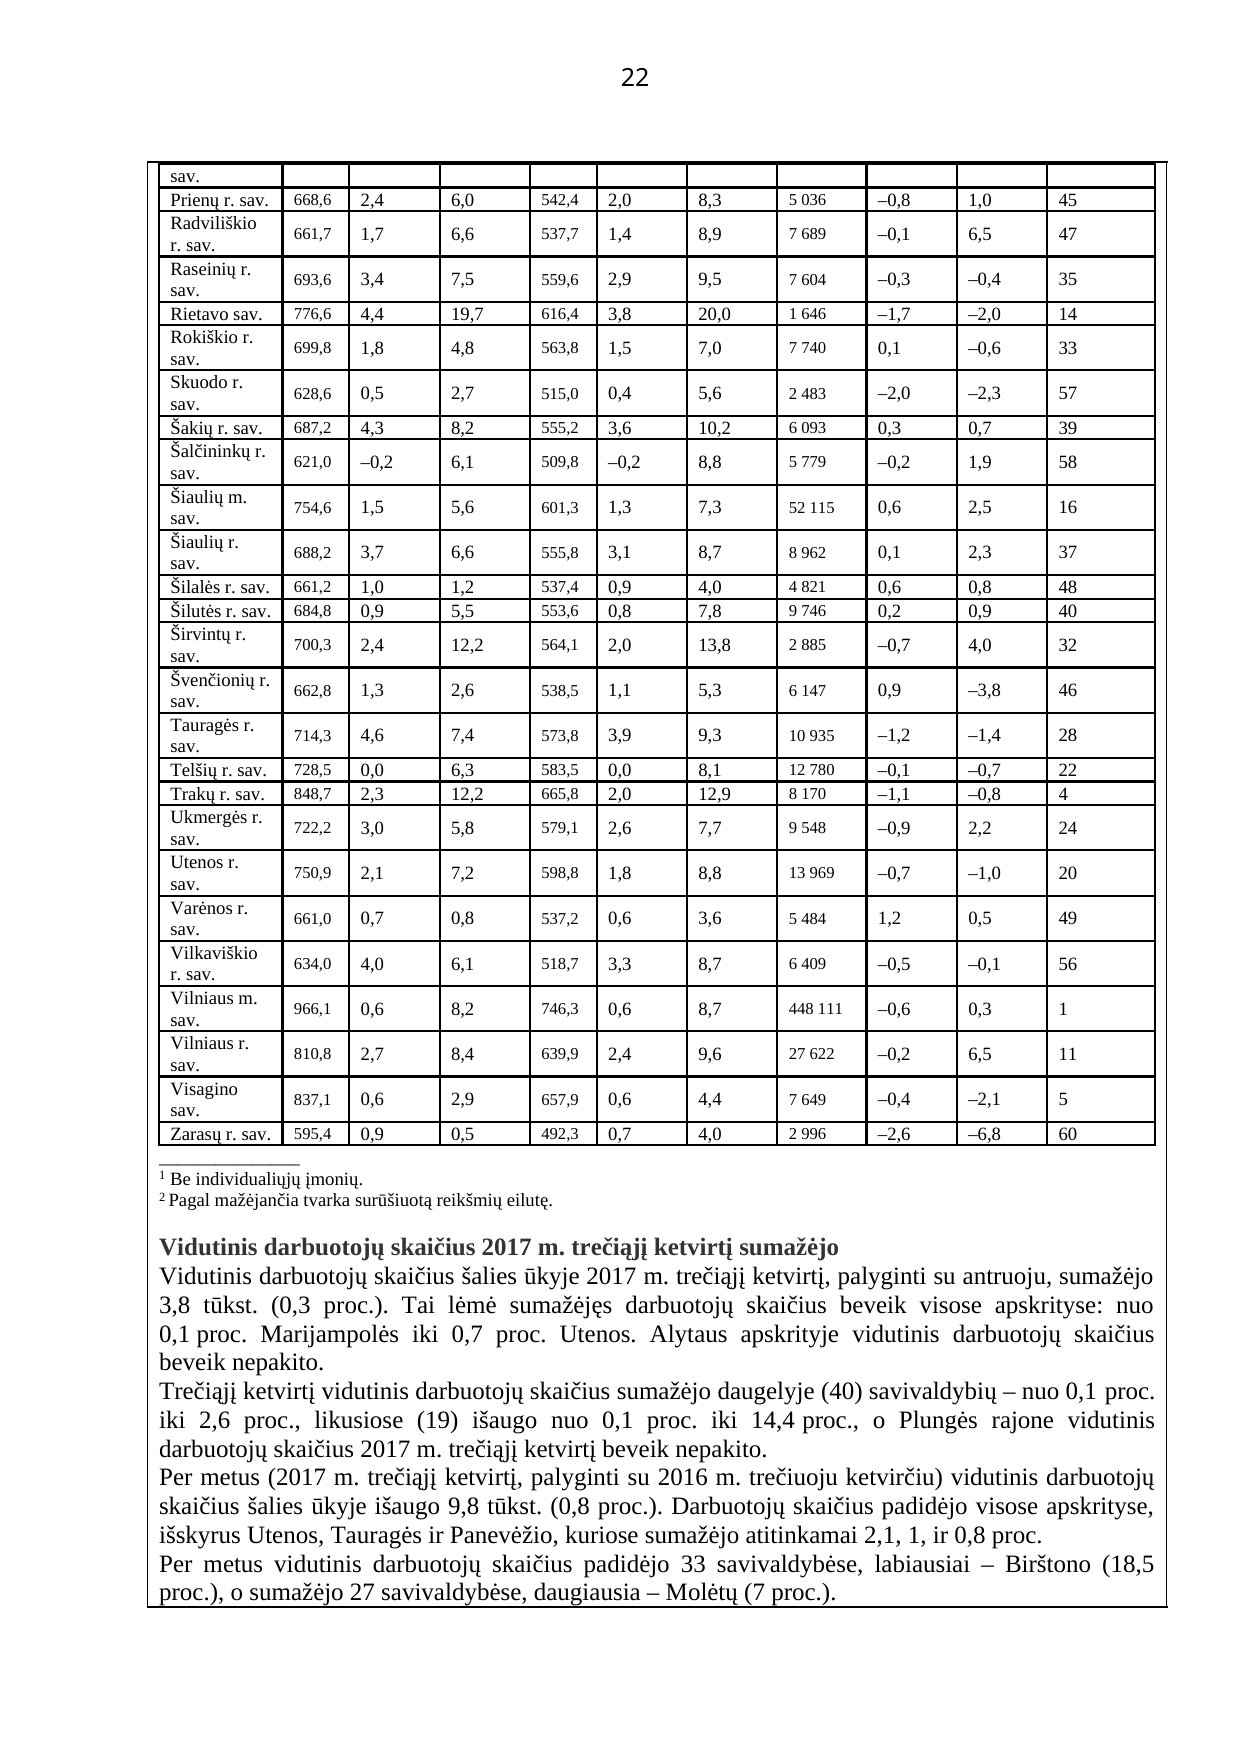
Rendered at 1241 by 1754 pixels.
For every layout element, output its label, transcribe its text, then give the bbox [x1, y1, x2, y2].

table_cell 7,8 [688, 600, 776, 621]
table_cell [868, 165, 956, 186]
table_cell 3,9 [598, 714, 686, 757]
table_cell 2,2 [958, 806, 1046, 849]
table_cell –0,4 [958, 258, 1046, 301]
table_cell 5 036 [778, 189, 865, 210]
table_cell 8,8 [688, 440, 776, 483]
table_cell 5 779 [778, 440, 865, 483]
table_cell 2,3 [350, 783, 439, 804]
table_cell 7 649 [778, 1078, 865, 1121]
table_cell 492,3 [531, 1123, 596, 1144]
table_cell [1048, 165, 1154, 186]
table_cell –0,1 [958, 942, 1046, 985]
table_cell –0,2 [350, 440, 439, 483]
table_cell Raseinių r. sav. [160, 258, 281, 301]
table_cell 58 [1048, 440, 1154, 483]
table_cell 0,6 [598, 897, 686, 940]
table_cell 542,4 [531, 189, 596, 210]
table_cell 810,8 [284, 1032, 348, 1075]
table_cell 2,0 [598, 623, 686, 666]
table_cell 2,5 [958, 486, 1046, 529]
table_cell –1,2 [868, 714, 956, 757]
table_cell 8,1 [688, 759, 776, 780]
table_cell Širvintų r. sav. [160, 623, 281, 666]
table_cell 537,7 [531, 212, 596, 255]
table_cell 8,3 [688, 189, 776, 210]
table_cell 714,3 [284, 714, 348, 757]
table_cell 6 409 [778, 942, 865, 985]
table_cell 661,0 [284, 897, 348, 940]
table_cell 573,8 [531, 714, 596, 757]
table_cell Rietavo sav. [160, 303, 281, 324]
table_cell Ukmergės r. sav. [160, 806, 281, 849]
table_cell 2,4 [350, 189, 439, 210]
table_cell –1,7 [868, 303, 956, 324]
table_cell 661,2 [284, 576, 348, 597]
table_cell 7,5 [441, 258, 529, 301]
table_cell 14 [1048, 303, 1154, 324]
table_cell 538,5 [531, 669, 596, 712]
table_cell 1,5 [350, 486, 439, 529]
table_cell –0,7 [868, 623, 956, 666]
table_cell 0,9 [350, 600, 439, 621]
table_cell 2,3 [958, 531, 1046, 574]
table_cell 601,3 [531, 486, 596, 529]
table_cell 2,7 [441, 371, 529, 414]
table_cell 12 780 [778, 759, 865, 780]
table_cell 509,8 [531, 440, 596, 483]
table_cell 47 [1048, 212, 1154, 255]
table_cell 579,1 [531, 806, 596, 849]
table_cell –0,7 [958, 759, 1046, 780]
table_cell 6,0 [441, 189, 529, 210]
table_cell 6 093 [778, 417, 865, 438]
table_cell sav. [160, 165, 281, 186]
table_cell 2 885 [778, 623, 865, 666]
table_cell 12,2 [441, 783, 529, 804]
table_cell 661,7 [284, 212, 348, 255]
table_cell 1,1 [598, 669, 686, 712]
table_cell 0,8 [598, 600, 686, 621]
table_cell 616,4 [531, 303, 596, 324]
table_cell Šilutės r. sav. [160, 600, 281, 621]
table_cell –2,3 [958, 371, 1046, 414]
table_cell 1,2 [868, 897, 956, 940]
table_cell 515,0 [531, 371, 596, 414]
table_cell 684,8 [284, 600, 348, 621]
table_cell 555,2 [531, 417, 596, 438]
table_cell –2,6 [868, 1123, 956, 1144]
table_cell 3,0 [350, 806, 439, 849]
table_cell 7,2 [441, 851, 529, 894]
table_cell 20,0 [688, 303, 776, 324]
table_cell 5,8 [441, 806, 529, 849]
table_cell 564,1 [531, 623, 596, 666]
table_cell –0,2 [868, 1032, 956, 1075]
table_cell 2,7 [350, 1032, 439, 1075]
table_cell 8 962 [778, 531, 865, 574]
table_cell 13 969 [778, 851, 865, 894]
table_cell 688,2 [284, 531, 348, 574]
table_cell 9 746 [778, 600, 865, 621]
table_cell 634,0 [284, 942, 348, 985]
table_cell 1,3 [350, 669, 439, 712]
table_cell 10 935 [778, 714, 865, 757]
table_cell –0,9 [868, 806, 956, 849]
table_cell 27 622 [778, 1032, 865, 1075]
table_cell 9,5 [688, 258, 776, 301]
table_cell 966,1 [284, 987, 348, 1030]
table_cell 2,1 [350, 851, 439, 894]
table_cell 3,1 [598, 531, 686, 574]
table_cell 6 147 [778, 669, 865, 712]
table_cell [531, 165, 596, 186]
table_cell 0,5 [958, 897, 1046, 940]
table_cell –1,1 [868, 783, 956, 804]
table_cell –0,4 [868, 1078, 956, 1121]
table_cell 1,4 [598, 212, 686, 255]
table_cell –2,0 [958, 303, 1046, 324]
table_cell 13,8 [688, 623, 776, 666]
table_cell 662,8 [284, 669, 348, 712]
table_cell –0,3 [868, 258, 956, 301]
table_cell 5,5 [441, 600, 529, 621]
table_cell Visagino sav. [160, 1078, 281, 1121]
table_cell 52 115 [778, 486, 865, 529]
table_cell 7 604 [778, 258, 865, 301]
table_cell [284, 165, 348, 186]
table_cell –2,1 [958, 1078, 1046, 1121]
table_cell 2,9 [441, 1078, 529, 1121]
table_cell 693,6 [284, 258, 348, 301]
table_cell 6,5 [958, 1032, 1046, 1075]
table_cell 12,2 [441, 623, 529, 666]
table_cell Šilalės r. sav. [160, 576, 281, 597]
table_cell 776,6 [284, 303, 348, 324]
table_cell 2,0 [598, 189, 686, 210]
table_cell 3,8 [598, 303, 686, 324]
table_cell 0,4 [598, 371, 686, 414]
table_cell 0,9 [598, 576, 686, 597]
table_cell 0,2 [868, 600, 956, 621]
table_cell 6,3 [441, 759, 529, 780]
table_cell 7,4 [441, 714, 529, 757]
table_cell 40 [1048, 600, 1154, 621]
table_cell 687,2 [284, 417, 348, 438]
table_cell 4,6 [350, 714, 439, 757]
table_cell 0,6 [598, 987, 686, 1030]
table_cell Telšių r. sav. [160, 759, 281, 780]
table_cell 2,0 [598, 783, 686, 804]
table_cell –0,2 [868, 440, 956, 483]
table_cell 5 484 [778, 897, 865, 940]
table_cell Tauragės r. sav. [160, 714, 281, 757]
table_cell 1,0 [350, 576, 439, 597]
table_cell Skuodo r. sav. [160, 371, 281, 414]
table_cell 1 646 [778, 303, 865, 324]
table_cell 7 689 [778, 212, 865, 255]
table_cell 553,6 [531, 600, 596, 621]
table_cell 728,5 [284, 759, 348, 780]
table_cell 1,3 [598, 486, 686, 529]
table_cell 8,2 [441, 987, 529, 1030]
table_cell Trakų r. sav. [160, 783, 281, 804]
table_cell 8,7 [688, 987, 776, 1030]
table_cell 2,4 [350, 623, 439, 666]
table_cell 4,8 [441, 326, 529, 369]
table_cell –1,4 [958, 714, 1046, 757]
table_cell Šakių r. sav. [160, 417, 281, 438]
table_cell 639,9 [531, 1032, 596, 1075]
table_cell 583,5 [531, 759, 596, 780]
table_cell 45 [1048, 189, 1154, 210]
table_cell 0,5 [350, 371, 439, 414]
table_cell 746,3 [531, 987, 596, 1030]
table_cell 1,5 [598, 326, 686, 369]
table_cell 3,6 [688, 897, 776, 940]
table_cell 4,0 [688, 576, 776, 597]
table_cell 2 483 [778, 371, 865, 414]
table_cell 7,7 [688, 806, 776, 849]
table_cell 665,8 [531, 783, 596, 804]
table_cell 12,9 [688, 783, 776, 804]
table_cell 0,7 [350, 897, 439, 940]
table_cell –0,6 [868, 987, 956, 1030]
table_cell 57 [1048, 371, 1154, 414]
table_cell 0,3 [958, 987, 1046, 1030]
table_cell 0,8 [958, 576, 1046, 597]
table_cell 5 [1048, 1078, 1154, 1121]
table_cell 700,3 [284, 623, 348, 666]
table_cell 7,0 [688, 326, 776, 369]
table_cell Varėnos r. sav. [160, 897, 281, 940]
table_cell 0,6 [868, 486, 956, 529]
table_cell 1,2 [441, 576, 529, 597]
table_cell 4,4 [688, 1078, 776, 1121]
table_cell 24 [1048, 806, 1154, 849]
table_cell 46 [1048, 669, 1154, 712]
table_cell Utenos r. sav. [160, 851, 281, 894]
table_cell 33 [1048, 326, 1154, 369]
table_cell 1,0 [958, 189, 1046, 210]
table_cell [688, 165, 776, 186]
table_cell 39 [1048, 417, 1154, 438]
table_cell 0,7 [598, 1123, 686, 1144]
table_cell –0,5 [868, 942, 956, 985]
table_cell 16 [1048, 486, 1154, 529]
table_cell 0,5 [441, 1123, 529, 1144]
table_cell 6,6 [441, 212, 529, 255]
table_cell 4,3 [350, 417, 439, 438]
table_cell Vilniaus r. sav. [160, 1032, 281, 1075]
table_cell –1,0 [958, 851, 1046, 894]
table_cell [441, 165, 529, 186]
table_cell 8,7 [688, 531, 776, 574]
table_cell 35 [1048, 258, 1154, 301]
table_cell 32 [1048, 623, 1154, 666]
table_cell 8 170 [778, 783, 865, 804]
table_cell 4,0 [688, 1123, 776, 1144]
table_cell 1,8 [598, 851, 686, 894]
table_cell –0,6 [958, 326, 1046, 369]
table_cell 2,6 [441, 669, 529, 712]
table_cell 3,6 [598, 417, 686, 438]
table_cell 3,4 [350, 258, 439, 301]
table_cell 11 [1048, 1032, 1154, 1075]
table_cell 5,6 [688, 371, 776, 414]
table_cell 0,6 [350, 987, 439, 1030]
table_cell [350, 165, 439, 186]
table_cell 0,1 [868, 531, 956, 574]
table_cell 9 pav. Registruotų bedarbių ir darbingo amžiaus gyventojų santykis 2011–2017 metais, proc. Šaltinis: Statistikos departamentas prie Lietuvos Respublikos Vyriausybės, 2017 Nedarbo lygis – tai bedarbių ir darbingo amžiaus gyventojų santykis. Alytaus rajone 2017 metais nedarbas 11,5 procento, kai šalies vidurkis – 7,9 procento. Žvelgiant į nedarbo dinamiką situacija nuo 2013 m. gerėja ir nedarbo lygis mažėja visoje apskrityje. Nedarbo lygis, lyginant su kaimyninėmis savivaldybėmis, remiantis statistikos duomenimis 2016 m. Druskininkų savivaldybėje – 8,4 %, Lazdijų rajono savivaldybėje – 14,9 %, Varėnos rajono savivaldybėje – 9,6 %, Alytaus miesto savivaldybėje – 9,3 %. Alytaus rajono savivaldybėje labiausiai mažėjo nedarbas lyginant apskrities savivaldybes ir nuo 2013 m. jis sumažėjo 7,2 %. Alytaus rajono savivaldybė yra žiedinė savivaldybė, o situaciją jos darbo rinkoje stipriai įtakoja tendencijos Alytaus miesto ūkyje ir darbo rinkoje. Bankrutavus stambiosioms Alytaus miesto pramonės įmonėms, kur dirbo nemaža dalis rajono gyventojų, jie neteko darbo. Pastaruosius keletą metų situacija Alytaus regiono darbo rinkoje, o ypač Alytaus rajone gerėja. Nedarbas Alytaus rajone mažėja didesniais tempais nei regione ir šalyje. Nedarbas Alytaus raj. savivaldybėje nuo 2016 m. pradžios sumažėjo 3,5 proc. punkto, nors ir išlieka aukštesnis už šalies vidurkį. Mažėja ilgalaikių bedarbių. Per metus jų lyginamoji dalis sumažėjo beveik 5 proc. Situacija gerėja ir dėka glaudesnio darbo biržos ir savivaldybės bendradarbiavimo, integruojant socialinės paramos gavėjus į darbo rinką. Socialinės paramos gavėjų skaičius pastaraisiais metais stipriai sumažėjo, o tai didina rajono gyventojų motyvaciją aktyviau ieškoti darbo. Alytaus rajono darbdaviai noriai naudojasi darbo biržos programomis. Kasmet į aktyvias darbo rinkos priemones nukreipiama apie 700 rajono gyventojų. Per 2016 m. rajono įmonės įdarbino 400 bedarbių, o pasinaudodamos darbo biržos parama sukūrė 17 naujų darbo vietų. Iš viso darbo birža šiais metais įdarbino 1417 Alytaus rajono gyventojų, daugiausia Alytaus miesto įmonėse. Pažymėtina kad Alytaus regiono bedarbius neskatina įsidarbinti žemesnis nei vidutinis šalyje darbo užmokestis. Rajono gyventojų galimybes įsidarbinti riboja ir nuvykimo į darbą iš kaimiškų vietovių problema. Įtakos nedarbo mastui turi spartus gyventojų senėjimas ir mažėjantis darbingo amžiaus asmenų skaičius. Darbo biržoje šiuo metu registruota 270 jaunų iki 29 m. amžiaus (14,6 proc.), o vyresnių nei 50 metų - 808 (44 proc.) bedarbių. Vidutinis mėnesinis bruto darbo užmokestis šalies ūkyje (be individualiųjų įmonių) 2017 m. trečiąjį ketvirtį, palyginti su 2017 m. antruoju ketvirčiu, išaugo visose apskrityse, praneša Lietuvos statistikos departamentas. Daugiausia (4 proc.) vidutinis mėnesinis bruto darbo užmokestis padidėjo Panevėžio apskrities įmonėse, įstaigose ir organizacijose. Kitose apskrityse vidutinis mėnesinis bruto darbo užmokestis didėjo nuo 0,8 proc. Vilniaus iki 2,5 Tauragės. 2017 m. trečiąjį ketvirtį didžiausią bruto darbo užmokestį – 940,4 Eur – gavo Vilniaus apskrities įmonių, įstaigų ir organizacijų darbuotojai. Mažiausiai – 688,7 Eur – uždirbo Tauragės apskrities darbuotojai. Kitose apskrityse darbo užmokestis sumažėjo nuo 2,3 iki 0,3 proc. Darbo užmokesčio padidėjimą 2017 m. trečiąjį ketvirtį, palyginti su 2017 m. antruoju ketvirčiu, lėmė didesnė darbų apimtis, sezoniškumas, padidintas darbo užmokestis sveikatos priežiūros įstaigų darbuotojams bei kitos priežastys. Vidutinis mėnesinis neto darbo užmokestis per ketvirtį išaugo visose apskrityse, labiausiai – Panevėžio (3,4 proc.). Vidutinis mėnesinis neto darbo užmokestis per metus augo visose apskrityse – nuo 6,2 proc. Klaipėdos iki 11,2 proc. Telšių. Darbo užmokesčio augimui per metus įtakos turėjo nuo 2017 m. sausio 1 d. padidinta žemiausių kategorijų valstybės tarnautojų pareiginė alga, nuo 2017 m. liepos 1 d. padidintas darbo užmokestis sveikatos priežiūros įstaigų darbuotojams (gydytojams ir slaugytojams) ir kitos priežastys. Spartesniam neto darbo užmokesčio augimui įtakos turėjo nuo 2017 m. sausio 1 d. pasikeitusi neapmokestinamojo pajamų dydžio skaičiavimo tvarka ir padidintas papildomas neapmokestinamas pajamų dydis. _______________ 1 Be individualiųjų įmonių. 10 pav. Vidutinis mėnesinis darbo užmokestis1 pagal apskritis 2017 m. trečiąjį ketvirtį Procentais 11 pav. Vidutinio mėnesinio bruto darbo užmokesčio1 pokytis pagal apskritis 2017 m. trečiąjį ketvirtį, palyginti su ankstesniu ketvirčiu Vidutinis mėnesinis bruto darbo užmokestis 2017 m. trečiąjį ketvirtį, palyginti su ankstesniu ketvirčiu, padidėjo 53 savivaldybėse – nuo 0,1 proc. Klaipėdos rajono iki 7 proc. Pakruojo rajono, o sumažėjo šešiose savivaldybėse – nuo 0,1 proc. Palangos miesto iki 1,9 proc. Kazlų Rūdos. Telšių rajono savivaldybės įmonėse, įstaigose ir organizacijose vidutinis mėnesinis bruto darbo užmokestis beveik nepakito 2017 m. trečiąjį ketvirtį didžiausią bruto darbo užmokestį gavo Vilniaus miesto (966,1 Eur) savivaldybės įmonių, įstaigų ir organizacijų darbuotojai. Šioje savivaldybėje vidutinis mėnesinis bruto darbo užmokestis 115,3 Eur viršijo šalies ūkio vidurkį. Mažiausiai uždirbo Zarasų (595,4 Eur) rajono darbuotojai. Atotrūkis tarp Vilniaus miesto ir Zarasų rajono savivaldybių 2017 m. trečiąjį ketvirtį sudarė 370,7 Eur. Per metus (2017 m. trečiąjį ketvirtį, palyginti su 2016 m. trečiuoju ketvirčiu) vidutinis mėnesinis bruto darbo užmokestis padidėjo visose savivaldybėse – nuo 0,5 proc. Zarasų rajono iki 19,7 proc. Rietavo, išskyrus Jurbarko rajono savivaldybę, kurioje jis sumažėjo 0,8 proc. Procentais 12 pav. Vidutinio mėnesinio bruto darbo užmokesčio1 pokytis pagal apskritis 2017 m. trečiąjį ketvirtį, palyginti su ankstesnių metų atitinkamu ketvirčiu Bruto darbo užmokestis 2017 m. trečiąjį ketvirtį padidėjo daugumoje savivaldybių 3 lentelė Vidutinis mėnesinis darbo užmokestis, vidutinis darbuotojų skaičius ir jų pokytis pagal savivaldybes 2017m. trečiąjį ketvirtį _______________ 1 Be individualiųjų įmonių. 2 Pagal mažėjančia tvarka surūšiuotą reikšmių eilutę. Vidutinis darbuotojų skaičius 2017 m. trečiąjį ketvirtį sumažėjo Vidutinis darbuotojų skaičius šalies ūkyje 2017 m. trečiąjį ketvirtį, palyginti su antruoju, sumažėjo 3,8 tūkst. (0,3 proc.). Tai lėmė sumažėjęs darbuotojų skaičius beveik visose apskrityse: nuo 0,1 proc. Marijampolės iki 0,7 proc. Utenos. Alytaus apskrityje vidutinis darbuotojų skaičius beveik nepakito. Trečiąjį ketvirtį vidutinis darbuotojų skaičius sumažėjo daugelyje (40) savivaldybių – nuo 0,1 proc. iki 2,6 proc., likusiose (19) išaugo nuo 0,1 proc. iki 14,4 proc., o Plungės rajone vidutinis darbuotojų skaičius 2017 m. trečiąjį ketvirtį beveik nepakito. Per metus (2017 m. trečiąjį ketvirtį, palyginti su 2016 m. trečiuoju ketvirčiu) vidutinis darbuotojų skaičius šalies ūkyje išaugo 9,8 tūkst. (0,8 proc.). Darbuotojų skaičius padidėjo visose apskrityse, išskyrus Utenos, Tauragės ir Panevėžio, kuriose sumažėjo atitinkamai 2,1, 1, ir 0,8 proc. Per metus vidutinis darbuotojų skaičius padidėjo 33 savivaldybėse, labiausiai – Birštono (18,5 proc.), o sumažėjo 27 savivaldybėse, daugiausia – Molėtų (7 proc.). 4 lentelė Vidutinis darbuotojų1 skaičius ir jo pokytis pagal apskritis 2017 m. trečiąjį ketvirtį _______________ 1 Be individualiųjų įmonių. 13 pav. Vidutinis mėnesinis bruto darbo užmokestis Alytaus regiono savivaldybėse, Eur Šaltinis: Statistikos departamentas prie Lietuvos Respublikos Vyriausybės, 2017 Nepaisant spartaus darbo užmokesčio augimo, jis išlieka 3–4 kartus mažesnis nei vidutiniškai ES. Tai lemia žemas darbo našumas, vienos mažiausių ES vienetinės darbo sąnaudos, žemas kainų lygis. Alytaus rajono savivaldybėje vidutinis mėnesinis bruto darbo užmokestis 2016 m. buvo 700,9 Eur, t. y. 116,7 Eur (20 proc.) daugiau negu 2015 metais, tačiau 121,9 Eur mažiau negu Lietuvos vidurkis 2016 metais. Lyginant visas Alytaus regiono savivaldybes, akivaizdžiai pastebima, kad už Alytaus rajone dirbančius darbuotojus mažiau uždirbo Lazdijų ir Varėnos rajonuose ir Druskininkuose dirbantys asmenys (žr. 13 pav.). Ta pati tendencija išlieka ir 2017 m. III ketvirtyje. Socialinė apsauga. Siekiant sudaryti sąlygas asmeniui (šeimai) ugdyti ir stiprinti gebėjimus ir galimybes savarankiškai spręsti savo socialines problemas, palaikyti socialinius ryšius su visuomene, taip pat padėti įveikti socialinę atskirtį, savivaldybė vykdo valstybines (valstybės perduotas savivaldybėms) ir savarankiškąsias savivaldybės socialinės paramos funkcijas: skiriant ir mokant įvairias socialines išmokas bei organizuojant socialinių paslaugų teikimą. 2016 m. socialinei paramai skirta 6 mln. Eur. Socialinės išmokos. 2016 metais išmokėta 5,2 mln. Eur įvairių socialinių išmokų 4620 asmenų. Daugiausia lėšų skirta šalpos išmokų gavėjams (3,5 mln. Eur) ir piniginei socialinei paramai nepasiturintiems gyventojams (socialinėms pašalpoms ir kompensacijoms mokėti prireikė beveik 1 mln. Eur). Vienkartinė piniginė parama. 2016 metais iš savivaldybės biudžeto lėšų 36,3 tūkst. Eur skirta šeimoms, dėl įvairių priežasčių (gaisro, stichinės nelaimės, ligos ir pan.) patekusioms į sunkią materialinę padėtį. Piniginė parama, atsižvelgiant į savivaldybės ir seniūnijų Piniginės socialinės paramos teikimo komisijų siūlymus, suteikta 343 šeimoms. Buvo remiami ir gerai besimokantys rajono studentai bei mokiniai. 2016 m. paramą gavo 24 aukštosiose bei profesinėse mokyklose besimokantys jaunuoliai. Iš viso studentams ir mokiniams išmokėta 8 tūkst. Eur. Socialinės paslaugos 5 lentelė Duomenys apie suteiktas socialines paslaugas 2016 metais Išlaidos socialinėms paslaugoms sudarė 833,5 tūkst. Eur. 2016 m. socialinės paslaugos suteiktos 5312 asmenų. Daugiausia lėšų (524,76 tūkst. Eur) panaudota senyvo amžiaus asmenų ir neįgaliųjų socialinei globai stacionariose socialinės globos įstaigose, t. y. Miroslavo globos namuose, Pivašiūnų globos namuose, Rumbonių parapijos grupinio gyvenimo namuose, kitų savivaldybių ar valstybės globos namuose, finansuoti. Šiose įstaigose 2016 m. gyveno ir gavo socialinės globos paslaugas 93 asmenys. 41 senyvo amžiaus asmeniui bei neįgaliesiems socialinės priežiūros paslaugas lankomosios priežiūros darbuotojai teikė jų namuose, išlaidos pagalbai į namus 42,9 tūkst. Eur. 65 rajono žmonės su negalia pasinaudojo specialaus transporto paslaugomis. Jie buvo vežami į gydymo, reabilitacijos įstaigas, kultūros, sporto renginius. Alytaus rajone vykdoma Būsto pritaikymo žmonėms su negalia programa. 2016 m. būstai pritaikyti 5 neįgaliems rajono gyventojams. Šiam tikslui skirta 18,5 tūkst. Eur (13 tūkst. Eur iš valstybės biudžeto, 5,5 tūkst. Eur iš savivaldybės biudžetų lėšų). Neįgalieji, turintys specialiųjų poreikių, buvo aprūpinti techninės pagalbos priemonėmis. 2016 m. tokia pagalba buvo suteikta 98 asmenims. Socialinės rizikos šeimoms teikiamos socialinės priežiūros paslaugos. 2016 m. socialinės paslaugos suteiktos 135 šeimoms, 305 jose augantiems vaikams. Įgyvendindama Europos pagalbos labiausiai skurstantiems asmenims fondo nuostatas, savivaldybės administracija organizavo maisto produktų išdalijimą labiausiai nepasiturintiems asmenims. Paramą maisto produktais gavo 3900 rajono gyventojų, išdalinta 82 tonos maisto produktų. Savivaldybės administracija vykdo socialinės reabilitacijos paslaugų neįgaliesiems bendruomenėje projektų (toliau – projektai) administravimo funkciją. 2016 metais savivaldybės administracija organizavo projektų vertinimą bei atranką, skyrė lėšų ir finansavo projektus, kontroliavo projektų įgyvendinimą. Finansuoti 4 projektai, projektams įgyvendinti skirta 38,6 tūkst. Eur (35,1 tūkst. Eur valstybės biudžeto lėšos, 3,5 tūkst. Eur savivaldybės biudžeto lėšos), socialinės reabilitacijos paslaugomis pasinaudojo 169 neįgalieji ir jų šeimų nariai. Nuo 2016 m. spalio mėnesio 10 vietos bendruomenių pradėjo teikti asmens higienos ir priežiūros (dušo, skalbimo) paslaugas, kurias finansuoja Alytaus rajono savivaldybė. Per 3 mėnesius dušo ir skalbimo paslaugomis pasinaudojo 775 asmenys, neturintys galimybių savo namuose naudotis dušu ir (ar) skalbykle, panaudota 5,5 tūkst. Eur savivaldybės biudžeto lėšų. Sveikatos apsauga. Siekiant užtikrinti kokybišką Alytaus rajono savivaldybės gyventojų asmens ir visuomenės sveikatos priežiūrą, sveikatos politikos įgyvendinimas vykdomas savivaldybės lygiu. Siekiama efektyviai formuoti sveikatos priežiūros sistemą, gerinant sveikatos priežiūros paslaugų praeinamumą, kokybę ir pacientų saugą, tikslingai paskirstant lėšas asmens ir visuomenės sveikatos priežiūrai, siekiant mažinti sveikatos netolygumus rajone. Pagrindiniai tikslai – gyventojų sveikatos stiprinimas, mirtingumo mažinimas, gyvenimo kokybės gerinimas ir sveikatos santykių teisumas. Visi gyventojai turi teisę siekti kuo aukštesnio savo sveikatos lygio, tiesiogiai įtakojančio ne tik individo, bet ir artimos aplinkos ir net valstybės gerbuvį. Be galo svarbu mažinti išvengiamo mirtingumo (mirtingumą, nulemtą ligų ar būklių, kurių galima išvengti) mąstus, taikant žinomas ir efektyvias prevencines, diagnostikos ir / ar gydymo priemones, kurios kasmet tobulėja. Visuomenės sveikatos stebėsenos duomenys leidžia stebėti, kokia esama gyventojų sveikatos ir sveikatą lemiančių veiksnių situacija savivaldybėje, įvertinant ją, Lietuvos sveikatos programos tikslų ir uždavinių įgyvendinimo kontekste, ir kokių intervencijų / priemonių reikia imtis, siekiant stiprinti savivaldybės gyventojų sveikatą ir mažinti sveikatos netolygumus. Pagrindinių rodiklių sąrašo analizė ir interpretavimas („Šviesoforo“ kūrimas) kasmet atliekamas lyginant praėjusių metų Alytaus rajono savivaldybės gyventojų sveikatos stebesenos rodiklius su Lietuvos vidurkiu. 2016 m. duomenimis, didžioji dauguma visuomenės sveikatos stebėsenos rodiklių atitiko Lietuvos vidurkį, t. y. nepateko į savivaldybių dešimtuką, kuriose fiksuojama prasčiausia stebimo rodiklio situacija tarp visų Lietuvos savivaldybių. Lyginant su praėjusiais metais, pailgėjo vidutinė tikėtina gyvenimo trukmė, sumažėjo mirtingumas dėl išorinių priežasčių, kraujotakos sistemos ligų ir piktybinių navikų, didesnė tikslinės grupės gyventojų dalis pasinaudojo galimybe dalyvauti prevencinėse programose. Vertinant moksleivių burnos sveikatos būklę, pastebėta, kad praėjusiais metais prasčiausias tarp visų Lietuvos savivaldybių buvęs mokinių dantų ėduonies intensyvumo indeksas (KPI), 2016 m. sumažėjo perpus ir atitiko Lietuvos vidurkį. Tokie rezultatai džiugina ir teikia viltį, kad kasmet, taikant efektyvias prevencijos priemones bus pasiekti dar geresni rezultatai sveikatos stiprinimo srityje. 2016 m. savivaldybės teritorijoje veiklą tęsė pirminio lygio asmens sveikatos priežiūros paslaugas teikianti viešoji įstaiga Alytaus rajono pirminės sveikatos priežiūros centras (iki 2016 metų gegužės mėnesio veikusi VšĮ Miroslavo ambulatorija 2016 metais buvo reorganizuota ir prijungta prie VšĮ PSPC), visuomenės sveikatos priežiūros paslaugas teikianti savivaldybės biudžetinė įstaiga Alytaus rajono visuomenės sveikatos biuras bei skubiosios medicinos paslaugas teikianti VšĮ Alytaus rajono greitosios pagalbos stotis, buvo teikiamos kitos iš savivaldybės biudžeto finansuojamos paslaugos. Asmens sveikatos priežiūros įstaigos sutarties pagrindu finansuojamos iš Privalomojo sveikatos draudimo fondo (PSDF). Vadovaujantis Vilniaus teritorinės ligonių kasos duomenimis, prisirašiusiųjų prie savivaldybės gydymo įstaigų (viešųjų Alytaus rajono savivaldybės ir privačios įstaigos „Disolis“) gyventojų skaičius 2017-01-31 dienos duomenimis – 19 671 asmenys. Alytaus rajono savivaldybės greitosios medicinos pagalbos stotis paslaugas teikia trijų savivaldybių gyventojams: Alytaus miesto ir rajono bei Lazdijų rajono. Lietuvos statistikos departamento duomenis 2016-01-01 Alytaus mieste gyveno 54431 gyventojas, Alytaus rajone – 26831 gyventojas. Lazdijų rajone gyveno 20438 gyventojai. Iš viso greitosios medicinos paslaugos buvo teikiamos 101 700 Alytaus miesto ir Alytaus bei Lazdijų rajonų gyventojų, tai 1853 gyventojais mažiau negu 2015-01-01. Iš viso greitoji medicinos pagalba buvo teikta 23 831 pacientui, tai yra 341 kvietimu arba 1,5 proc. daugiau negu 2015 m. Vidutinis kreipimųsi rodiklis 2016 m. buvo 67 kvietimai per parą. Iš viso 1000-čiui Alytaus miesto bei Alytaus ir Lazdijų rajonų gyventojų teko 241 kvietimas. Į stacionarinių asmens sveikatos priežiūros įstaigų priėmimo skyrių tolimesniam gydymui ir diagnozės patikslinimui buvo pervežti 16798 pacientai, tai sudarė 70,5 % visų pacientų, kuriems buvo teikta medicinos pagalba. Įstaiga dirbo sėkmingai, brigados pasiekė itin gerus operatyvumo rezultatus už kuriuos buvo skatinamos vienkartinėmis išmokomis. Siekiant gerinti asmens sveikatos priežiūros paslaugų kokybę ir prieinamumą 2016 metais buvo pradėtas renovuoti VšĮ PSPC Daugų ambulatorijos pastatas Dauguose, kuriame atliktas einamasis remontas. Atnaujinus ambulatorijos erdves tikimasi pagerinti ambulatorinių paslaugų apimtis, kokybę, efektyvumą ir prieinamumą Daugų seniūnijos gyventojams bei pagerinti medicinos personalo darbo sąlygas. 2016 metų pabaigoje Alytaus rajono savivaldybės pirminės sveikatos priežiūros centras pradėjo vykdyti projektą „Integrali pagalba į namus Alytaus rajone“, kurio tikslas teikti integralios pagalbos, t. y. slaugos ir socialinių paslaugų visumos paslaugas namuose. Teikiant šias paslaugas asmeniui tenkinami slaugos ir socialinių paslaugų poreikiai, teikiama nuolatinė kompleksinė specialistų pagalba ir priežiūra. Integrali pagalba teikiama komandos principu, kurią sudaro: socialinis darbuotojas ir jo padėjėjai, slaugytojas ir jo padėjėjai, masažistas, kineziterapeutas, ergoterapeutas. Kokybiškos visuomenės sveikatos priežiūros paslaugos visų amžiaus grupių rajono gyventojams, kaip ir ankstesniais metais, teikiamos per Alytaus rajono savivaldybės visuomenės sveikatos biurą, kuris įgyvendina savivaldybės savarankiškas ir valstybines visuomenės sveikatos priežiūros funkcijas pagal šalyje ir savivaldybėje nustatytus ir patvirtintus visuomenės sveikatos priežiūros prioritetus, tikslus ir uždavinius. Visuomenės sveikatos biuras rūpinasi gyventojų sveikata, propaguoja sveikos gyvensenos įgūdžius, moko gyventojus vertinti rizikos veiksnius, teikia informaciją apie prevencines priemones ir jų pritaikymo galimybes, siekia mažinti sergamumą (ypač lėtinių neinfekcinių, užkrečiamųjų ligų profilaktikai) bei didinti fizinį aktyvumą. 2016 m. biuras įgyvendino įvairias visuomenės sveikatos mokymo / ugdymo bei konsultacijų priemones, kurios buvo pritaikytos daugiau nei 20 tūkst. kartų. Alytaus rajono savivaldybės visuomenės sveikatos biuras kartu su partneriais (Lazdijų rajono, Druskininkų savivaldybės visuomenės sveikatos biurais, Kalvarijos savivaldybės administracija) 2016 įgyvendino projektą „Sveikatos priežiūros paslaugų teikimo mokyklose ir ikimokyklinio ugdymo įstaigose gerinimas Lazdijų rajono, Druskininkų, Alytaus rajono ir Kalvarijos savivaldybėse“, pagal kurį buvo atnaujinti bei aprūpinti veiklai reikalingomis priemonėmis septyni Alytaus rajono ugdymo įstaigose (visose gimnazijose bei Simno žemės ūkio mokykloje) esantys visuomenės sveikatos priežiūros kabinetai. Keturiuose sveikatos kabinetuose buvo atlikti remonto darbai, visi septyni aprūpinti baldais, biuro įranga, sveikatos rizikos veiksnių vertinimo priemonėmis. Įgyvendinus šį projektą biuro kolektyvo vizija skleisti sveikatos žinias praktiškai rodant, o ne remiantis tik teorinėmis žiniomis, buvo realizuota: visi sveikatos kabinetai buvo aprūpinti sveikatos mokymo priemonėmis, kurios sveikatos mokymo procesą padarė patrauklesnį, įdomesnį ir labiau prieinamą. Siekiant kuo arčiau prie asmens priartinti paslaugas, kurios padeda psichologinių krizių atvejais, 2016 metų pabaigoje Savivaldybės taryba pritarė psichosocialinės pagalbos specialistų (psichologų ir socialinių darbuotojų) etatų steigimui Visuomenės sveikatos biure. 2017 m. įdarbintas psichologas, teikiantis konsultacines paslaugas problemų turintiems įvairių amžiaus grupių rajono gyventojams pačioje įstaigoje ir išvažiuojamuose susitikimuose (seniūnijose, mokyklose). Kitos sveikatos priežiūros programos ir paslaugos Visuomenės sveikatos rėmimo specialioji programa Viena iš savivaldybės savarankiškųjų funkcijų – savivaldybės visuomenės sveikatos specialiosios rėmimo programos rengimas ir įgyvendinimas. 2016 metais siekiant tikslingai, kryptingai organizuoti ir užtikrinti visuomenės sveikatos specialiosios rėmimo programos vykdymą, pagal šią programą, sutarties pagrindu, tarp projekto vykdytojų ir savivaldybės administracijos direktoriaus, buvo finansuota 13 projektų. Projektai įvairiapusiai, apimantys visas gyventojų grupes, įvairūs pagal veiklas ir vykdymo būdus, atitinka vertinimo kriterijus ir savivaldybės prioritetines sveikatos kryptis: vaikų ir jaunimo sveikata, lėtinių neinfekcinių ligų ir traumų prevencija, sveikos mitybos ugdymas, fizinio aktyvumo skatinimas, psichinės sveikatos gerinimas. Visi projektų vykdytojai projektams skirtas lėšas įsisavino, užsibrėžtus vertinimo kriterijus įvykdė sėkmingai. Dantų protezavimo paslaugos teikimas Gyventojams nemokama dantų protezavimo paslauga kompensuojama teisės aktais nustatyta tvarka iš privalomojo sveikatos draudimo fondo, tačiau eilėje reikia laukti vidutiniškai 3,5 metų. Siekiant sumažinti gyventojų, laukiančių dantų protezavimo paslaugų eilę 2016 metais buvo skiriami papildomi asignavimai dantų protezavimo paslaugoms suteikti. Protezavimo protezavimo paslauga pasinaudojo 31 Alytaus rajono savivaldybės gyventojas. Priklausomybių mažinimo programa 2017 m. toliau sėkmingai įgyvendinama Alytaus rajono savivaldybės priklausomybių mažinimo programa, kurios pagrindinis tikslas – padidinti savivaldybės gyventojų galimybes gydytis nuo priklausomybės ligų. 2016 m. programa pasinaudojo 62 asmenys: 11 moterų ir 51 vyras. Visiems programos dalyviams buvo suteiktos paslaugos dėl priklausomybės alkoholiui. Bendromis medikų, socialinių darbuotojų, bendruomenių narių ir programos dalyvių bei jų šeimų narių pastangomis per penkerius programos vykdymo metus daugiau nei trisdešimčiai programos dalyvių pavyko pasiekti teigiamų pokyčių jų gyvenime: įsidarbinta arba neprarastas darbas, pagerintos buities sąlygos, nekeliami vaikų priežiūros apribojimo klausimai ir pan. Visų metų atkryčių dinamika – iki 40 proc. 14 pav. Priklausomybių mažinimo programos dalyvių pasiskirstymas pagal lytį ir šeimyninę padėtį Užtikrinant kokybiškas ir gyventojams prieinamas sveikatos priežiūros paslaugas savivaldybėje taip pat buvo vykdomos triukšmo prevencijos priemonės, maudyklų stebėsena, koordinuojamas tarpinstitucinis bendradarbiavimas, aktyviai dalyvaujama skleidžiant tikslinę informaciją savivaldybės gyventojams tiek asmens, tiek ir visuomenės sveikatos apsaugos srityse. Vienas iš pagrindinių rodiklių, apibūdinančių šalies ar regiono sveikatos sistemos būklę, yra vidutinė gyvenimo trukmė. Tai rodiklis, parodantis bendrą rizikos veiksnių poveikį, ligų paplitimą, intervencijų ir gydymo veiksmingumą. Šis rodiklis apskaičiuojamas naudojant gyvenimo lenteles, kuriose pateiktas mirtingumas tam tikrame amžiuje. 2016 m. vidutinė tikėtina (vyrų ir moterų bendrai) gyvenimo trukmė Alytaus rajone buvo 74,8 metai ir atitiko Lietuvos vidurkį, kuris buvo 74,9 metai. 2012–2016 metų laikotarpiu vidutinė tikėtina gyvenimo trukmė Alytaus apskrityje 2016 m. pailgėjo beveik 1 metais ( 1 pav.). 15 pav. Vidutinės tikėtinos gyvenimo trukmės pokytis Alytaus apskrityje 2012–2016 metais Šaltinis: Lietuvos statistikos departamentas Lietuvos gyventojų mirties priežasčių struktūra jau daugelį metų išlieka nepakitusi. Trys pagrindinės mirties priežastys – kraujotakos sistemos ligos, piktybiniai navikai ir išorinės mirties priežastys, 2016 m. sudarė 83,6 proc. Lietuvoje visų mirties priežasčių, 87,2 proc. – Alytaus rajone. Daugiausia Alytaus rajono gyventojų (278 asm.), kaip ir praėjusiais, 2015 metais, mirė nuo kraujotakos sistemos ligų. Tai sudarė daugiau nei pusę, 62,3 proc. visų mirties atvejų. Dėl šios sistemos ligų mirė 110 vyrų ir 168 moterys. Abiejų lyčių tarpe mirtys dėl kraujotakos sistemos ligų sudarė didžiausią dalį visų mirčių struktūroje. Siekiant mažinti mirtingumą dėl pagrindinių mirties priežasčių, gerinti gyventojų sveikatos rodiklius būtina užtikrinti visuomenės sveikatos paslaugų prieinamumą, toliau aktyviai didinti gyventojų informuotumą sveikatos stiprinimo srityse. KULTŪRA. Siekiama gerinti gyventojų informacinį, kultūrinį aptarnavimą, išsaugoti ir plačiau panaudoti regiono kultūrinį savitumą, užtikrinant kultūros įstaigų veiklą, ugdyti visuomenės kultūrinį, pilietinį bei visuomeninį aktyvumą, tradicinės religinės bendruomenės skatinimas, formuoti ir įgyvendinti savivaldybės kultūros politiką bei atlikti visus veiksmus, susijusius su savivaldybės teigiamo įvaizdžio formavimu. Kultūros projektų finansavimui skirta 34 800 Eur (svarbiausiems bei tradiciniams rajono renginiams, valstybinėms ir kalendorinėms datoms pažymėti, meno mėgėjų kolektyvams skatinti, leidybai).  Įgarsintas 41 rajono renginys. Naudota savivaldybės lauko mobili garso ir šviesos technika, mobili scena – 6 renginiuose.  Kuruota, koordinuota Daugų ir Simno kultūros centrų (DKC ir SKC), nuo liepos 1 dienos Alytaus rajono savivaldybės kultūros centro, viešosios bibliotekos veikla, rajoninės šventės, renginiai, parodos, tautodailininkų, amatininkų parodos-mugės. 6 lentelė Alytaus r. Daugų ir Alytaus r. Simno kultūros centrų veikla Daugų kultūros ir Simno kultūros centrai be Savivaldybės tarybos skirtų lėšų, vykdydami veiklą, surinko specialiųjų lėšų, rado rėmėjų. 7 lentelė DKC ir SKC specialiosios lėšos 2016 m. 8 lentelė Alytaus rajono viešosios bibliotekos veikla 9 lentelė Viešosios bibliotekos lėšos Savivaldybės inicijuojami ir koordinuojami įvairūs renginiai: Tradiciniai renginiai. Valstybės (Lietuvos Karaliaus Mindaugo karūnavimo) dienos minėjimui skirti renginiai, Žolinės Pivašiūnuose, įteiktos nominacijos „Metų geriausieji“, Vasaros sezono atidarymo šventė ir Tarptautinė vaikų gynimo diena, gausių šeimų konferencija, renginiai rugsėjo 1 d. paminėti, daug žiūrovų ir dalyvių sulaukia „Simno kermošius“. Kasmet Alytaus rajono savivaldybėje minima Lietuvos Nepriklausomybės atkūrimo diena, dalyvaujama tradicinėje Alytaus apskrities žemdirbių šventėje-mugėje „Dzūkų turtai“. Kalendorinės ir atmintinos šventės. Kasmet rajono kultūros darbuotojai pagerbiami Kultūros darbuotojų dienos renginyje, organizuojama vietos savivaldos diena. Alytaus rajono savivaldybė kasmet organizuoja Lietuvos kariuomenės dienai skirtus renginius ir minėjimus. Tęsiant gražią tradiciją, Tarptautinės pagyvenusių žmonių dienos proga savivaldybė rajono senjorus pakviečia į popietę „Kviečiu puodelio arbatos“, organizuojama Užgavėnių šventė, Joninės. Šiais metais įvyko pirmojo meilės baladžių, sonetų ir odžių miuziklo „Mūza ir Dainius“, pastatyto rajone, premjera. Įgyvendintas ir pristatytas visuomenei Alytaus rajono savivaldybės administracijos vykdytas projektas „Modernaus, tvaraus ir šiuolaikiško Alytaus rajono savivaldybės įvaizdžio kūrimas, populiarinant rajono socialinį, ekonominį ir kultūrinį gyvenimą“. 2017 m. ypatingi buvo Punios miesteliui, kadangi buvo Mažoji kultūros sostinė 2017. Apie savivaldybės renginius informuojama visuomenė žiniasklaidos priemonėmis: spaudoje, radijuje, televizijoje, interneto naujienų portaluose, savivaldybės interneto, socialiniuose tinklapiuose. Technologiniai veiksniai. Į gamybą orientuotos inovacinės veiklos efektyvumą labiausiai lemia technologiniai pasikeitimai, kurie nuolat vyksta išorinėje aplinkoje. Neįvertinus minėto veiksnio, inovacinės veiklos rezultatas gali tapti nekonkurentiškas. Pabrėžtina ir tai, kad itin daug reikšmės inovacinei veiklai turi intelektinis potencialas – informacija. Plinta daugybė esamų ir vis naujai atsirandančių kanalų, padeda laiku ir deramai įvertinti technologinius veiksnius (naujos technologijos, medžiagos, technika). Nesugebėti laiku reaguoti į nuolat vykstančius pasikeitimus inovacinei veiklai gali būti pražūtinga. Ilgalaikėje perspektyvoje svarbiausias ir patikimiausias Lietuvos ekonomikos augimo šaltinis yra žinios, technologijos ir žmonių ištekliai. Tokią išvadą lemia dvi priežastys. Pirma, Lietuvos vietinė rinka yra labai maža, o jos tradicinių produktų eksporto rinkos taip pat yra ribotos arba jose yra stipri konkurencija. Dėl šios priežasties, eksporto nevykdančios įmonės, šiuo, globalinės krizės laikotarpiu susidūrė su itin didelėmis problemomis ir dauguma jų priverstos bankrutuoti arba reorganizuoti savo veiklą. Antra, Lietuvoje jau senokai pasibaigė periodas, kai verslo įmonės galėjo palyginti nesunkiai, gaminant standartinius produktus, be didesnių pastangų ar taikant gana elementarius verslo organizavimo metodus gauti pelną. Šiuo sunkiu periodu, kai ekonomikos nuosmukis pasiekė apogėjų, siekiant sėkmingai plėtoti ir vystyti verslą, jau reikia išsiugdyti tokias kokybes, kurios siejasi su sėkmingos konkurencijos veiksniais. Norint įsitvirtinti naujose rinkose, Lietuvai reikia naujų technologijų ir inovacijų. Pagrindinės Alytaus rajono problemos – didžiųjų įmonių žlugimas. Vietoj žlugusių didžiųjų įmonių kūrėsi smulkusis ir vidutinis verslas. Didžioji dalis Alytaus rajono įmonių stengėsi vykdyti inovacines veiklas: kūrė naujus ir tobulino esamus produktus, diegė naujas ir modernias technologijas, pažangius vadybos metodus, kokybės valdymo sistemas. Dalis įmonių ir toliau planuoja investuoti į inovacijų diegimą. Pagrindinis veiksnys, skatinantis inovacijų diegimą versle, – išaugęs įmonės konkurencinis pranašumas, kuris suteikia stiprų pagrindą sparčiai inovacijų plėtrai, kad inovacinių projektų inicijavimas susijęs su įmonės ateities vizija ir ilgalaikiais tikslais, taip pat manoma, kad inovacijų diegimas išgelbės įmonę nuo gresiančios krizės. Viena iš didžiausių kliūčių, su kuriomis tenka susidurti naujus produktus ir procesus diegiančioms įmonėms – didelės investicijos ir per mažas inovacijų finansavimas. Priežastis – didelės išlaidos ir ekonominė naujovių diegimo rizika, ilgas inovacijų atsipirkimo laikas ir tinkamų lėšų šaltinių stoka. Kitas svarbus veiksnys – aukštos kvalifikacijos darbuotojų trūkumas. Alytaus miesto įmonių tyrimas parodė, kad inovacijų plėtrą stabdo tinkamos srities ir kvalifikacijos specialistų stygius arba prastokas jų parengimas. Žema verslininkų kvalifikacija ir aktyvumas dalyvaujant inovacinėje veikloje – viena aktualiausių inovacijų valdymo problemų. Įmonėms trūksta informacijos inovacijų klausimais. Daugelis įmonių susiduria su problema ieškodamos naujų technologijų, partnerių, kurie galėtų finansuoti naujų produktų ar paslaugų kūrimą. Daugelį gamybos atnaujinimo ir modernizavimo klausimų įmonės sprendžia neturėdamos pakankamai informacijos ir vadybinio pasirengimo, naudojant tokias priemones kaip verslininkų informatyvumo didinimas apie naujas verslo galimybes vietinėse ir tarptautinėse rinkose, apie galimus partnerius, viešųjų pirkimų bei kooperacijos su didesnėmis įmonėmis galimybes, technologines ir kitas inovacijas, finansavimo galimybes. Alytaus rajono savivaldybėje taip pat diegiamos naujausios technologijos, įdiegus jas pagerės savivaldybės administracijos vidaus administravimo ir valdymo tobulinimas. Įgyvendintas projektas yra pakankamai inovatyvus – programiniai sprendiniai pritaikomi konkretiems Alytaus rajono savivaldybės poreikiams. Programiniai sprendiniai sukurti taip, kad bus palikta nuolatinio tobulinimo galimybė – keičiantis įstatymams, savivaldybės valdymo struktūrai ar, paprasčiausiai, pagal savivaldybės darbuotojų poreikius ir pastabas, bus galima įterpti naujus modulius arba atnaujinti senus. Pagrindinė projekto pridėtinė vertė – nuolatinis tobulinimas ir lankstus reagavimas į besikeičiančią situaciją. Įgyvendinami projektai skirti įtraukti gyventojus į demokratijos procesus. Alytaus rajono savivaldybės administracija el. demokratijos priemonėmis siekia remti elektroninių sistemų, leidžiančių reikšti pilietinę nuomonę įvairiais valstybiniais ar regioniniais klausimais, kūrimą; plėtoti priemones, leidžiančias savivaldybės gyventojams daugiau sužinoti apie su jų gyvenimu susijusius valdžios sprendimus ir teikti pastabas teisės aktų projektams, diskutuoti, balsuoti ir kurti priemones, įtraukiančias jaunimą į jų socialinę aplinką. Projektu bus sukurtos ir įdiegtos el. priemonės, kuriomis savivaldybės atstovai galės pateikti visuomenei aktualius duomenis. Sukurtos el. priemonės rinkėjui leis užfiksuoti savo nuomonę savivaldybių tarybų svarstomais ir priimamais nutarimais ir palyginti savo nuomonę su politinių partijų ir atskirų tarybos narių valia vienu ar kitu klausimu. Numatoma įgyvendinti tokias veiklas: savivaldybės internetinės svetainės struktūros ir funkcionalumo modernizavimą pagal el. demokratijos principus ir nustatytus poreikius; kokybės vadybos sistemų diegimas Alytaus rajono savivaldybės administracijoje, gerinant piliečių aptarnavimą. Būtų gerinama viešųjų paslaugų kokybė. [148, 163, 1166, 1606]
table_cell 2 996 [778, 1123, 865, 1144]
table_cell 555,8 [531, 531, 596, 574]
table_cell 9 548 [778, 806, 865, 849]
table_cell 5,6 [441, 486, 529, 529]
table_cell 0,6 [598, 1078, 686, 1121]
table_cell 6,1 [441, 440, 529, 483]
table_cell 8,8 [688, 851, 776, 894]
table_cell –0,1 [868, 212, 956, 255]
table_cell [778, 165, 865, 186]
table_cell 7 740 [778, 326, 865, 369]
table_cell [958, 165, 1046, 186]
table_cell 8,2 [441, 417, 529, 438]
table_cell 49 [1048, 897, 1154, 940]
table_cell 0,9 [958, 600, 1046, 621]
table_cell –3,8 [958, 669, 1046, 712]
table_cell 3,7 [350, 531, 439, 574]
table_cell [598, 165, 686, 186]
table_cell 3,3 [598, 942, 686, 985]
table_cell Radviliškio r. sav. [160, 212, 281, 255]
table_cell –0,8 [868, 189, 956, 210]
table_cell –0,8 [958, 783, 1046, 804]
table_cell 6,6 [441, 531, 529, 574]
table_cell 0,9 [350, 1123, 439, 1144]
table_cell 699,8 [284, 326, 348, 369]
table_cell 1,7 [350, 212, 439, 255]
table_cell 0,0 [350, 759, 439, 780]
table_cell 6,1 [441, 942, 529, 985]
table_cell 848,7 [284, 783, 348, 804]
table_cell Šiaulių m. sav. [160, 486, 281, 529]
table_cell Šiaulių r. sav. [160, 531, 281, 574]
table_cell 5,3 [688, 669, 776, 712]
table_cell 4 [1048, 783, 1154, 804]
table_cell 1 [1048, 987, 1154, 1030]
table_cell Švenčionių r. sav. [160, 669, 281, 712]
table_cell 8,4 [441, 1032, 529, 1075]
table_cell 750,9 [284, 851, 348, 894]
table_cell 20 [1048, 851, 1154, 894]
table_cell Šalčininkų r. sav. [160, 440, 281, 483]
table_cell 7,3 [688, 486, 776, 529]
table_cell –0,7 [868, 851, 956, 894]
table_cell 56 [1048, 942, 1154, 985]
table_cell 0,7 [958, 417, 1046, 438]
table_cell 2,6 [598, 806, 686, 849]
table_cell 598,8 [531, 851, 596, 894]
table_cell 0,3 [868, 417, 956, 438]
table_cell 48 [1048, 576, 1154, 597]
table_cell 10,2 [688, 417, 776, 438]
table_cell –6,8 [958, 1123, 1046, 1144]
table_cell Vilniaus m. sav. [160, 987, 281, 1030]
table_cell 2,9 [598, 258, 686, 301]
table_cell 518,7 [531, 942, 596, 985]
table_cell 668,6 [284, 189, 348, 210]
table_cell 4,0 [958, 623, 1046, 666]
table_cell 60 [1048, 1123, 1154, 1144]
table_cell 448 111 [778, 987, 865, 1030]
table_cell Rokiškio r. sav. [160, 326, 281, 369]
table_cell 19,7 [441, 303, 529, 324]
table_cell 0,8 [441, 897, 529, 940]
table_cell 722,2 [284, 806, 348, 849]
table_cell 0,0 [598, 759, 686, 780]
table_cell 754,6 [284, 486, 348, 529]
table_cell 837,1 [284, 1078, 348, 1121]
table_cell 563,8 [531, 326, 596, 369]
table_cell 37 [1048, 531, 1154, 574]
table_cell 628,6 [284, 371, 348, 414]
table_cell 4,4 [350, 303, 439, 324]
table_cell 0,6 [868, 576, 956, 597]
table_cell 537,4 [531, 576, 596, 597]
table_cell 9,3 [688, 714, 776, 757]
table_cell 0,1 [868, 326, 956, 369]
table_cell 22 [1048, 759, 1154, 780]
table_cell 2,4 [598, 1032, 686, 1075]
table_cell 1,9 [958, 440, 1046, 483]
table_cell 657,9 [531, 1078, 596, 1121]
table_cell 28 [1048, 714, 1154, 757]
table_cell 8,9 [688, 212, 776, 255]
table_cell 1,8 [350, 326, 439, 369]
table_cell 537,2 [531, 897, 596, 940]
table_cell 595,4 [284, 1123, 348, 1144]
table_cell Zarasų r. sav. [160, 1123, 281, 1144]
table_cell Vilkaviškio r. sav. [160, 942, 281, 985]
table_cell –0,1 [868, 759, 956, 780]
table_cell 6,5 [958, 212, 1046, 255]
table_cell Prienų r. sav. [160, 189, 281, 210]
table_cell 0,9 [868, 669, 956, 712]
table_cell 8,7 [688, 942, 776, 985]
table_cell 4,0 [350, 942, 439, 985]
table_cell 621,0 [284, 440, 348, 483]
table_cell –0,2 [598, 440, 686, 483]
table_cell 4 821 [778, 576, 865, 597]
table_cell 9,6 [688, 1032, 776, 1075]
table_cell 0,6 [350, 1078, 439, 1121]
table_cell 559,6 [531, 258, 596, 301]
table_cell –2,0 [868, 371, 956, 414]
